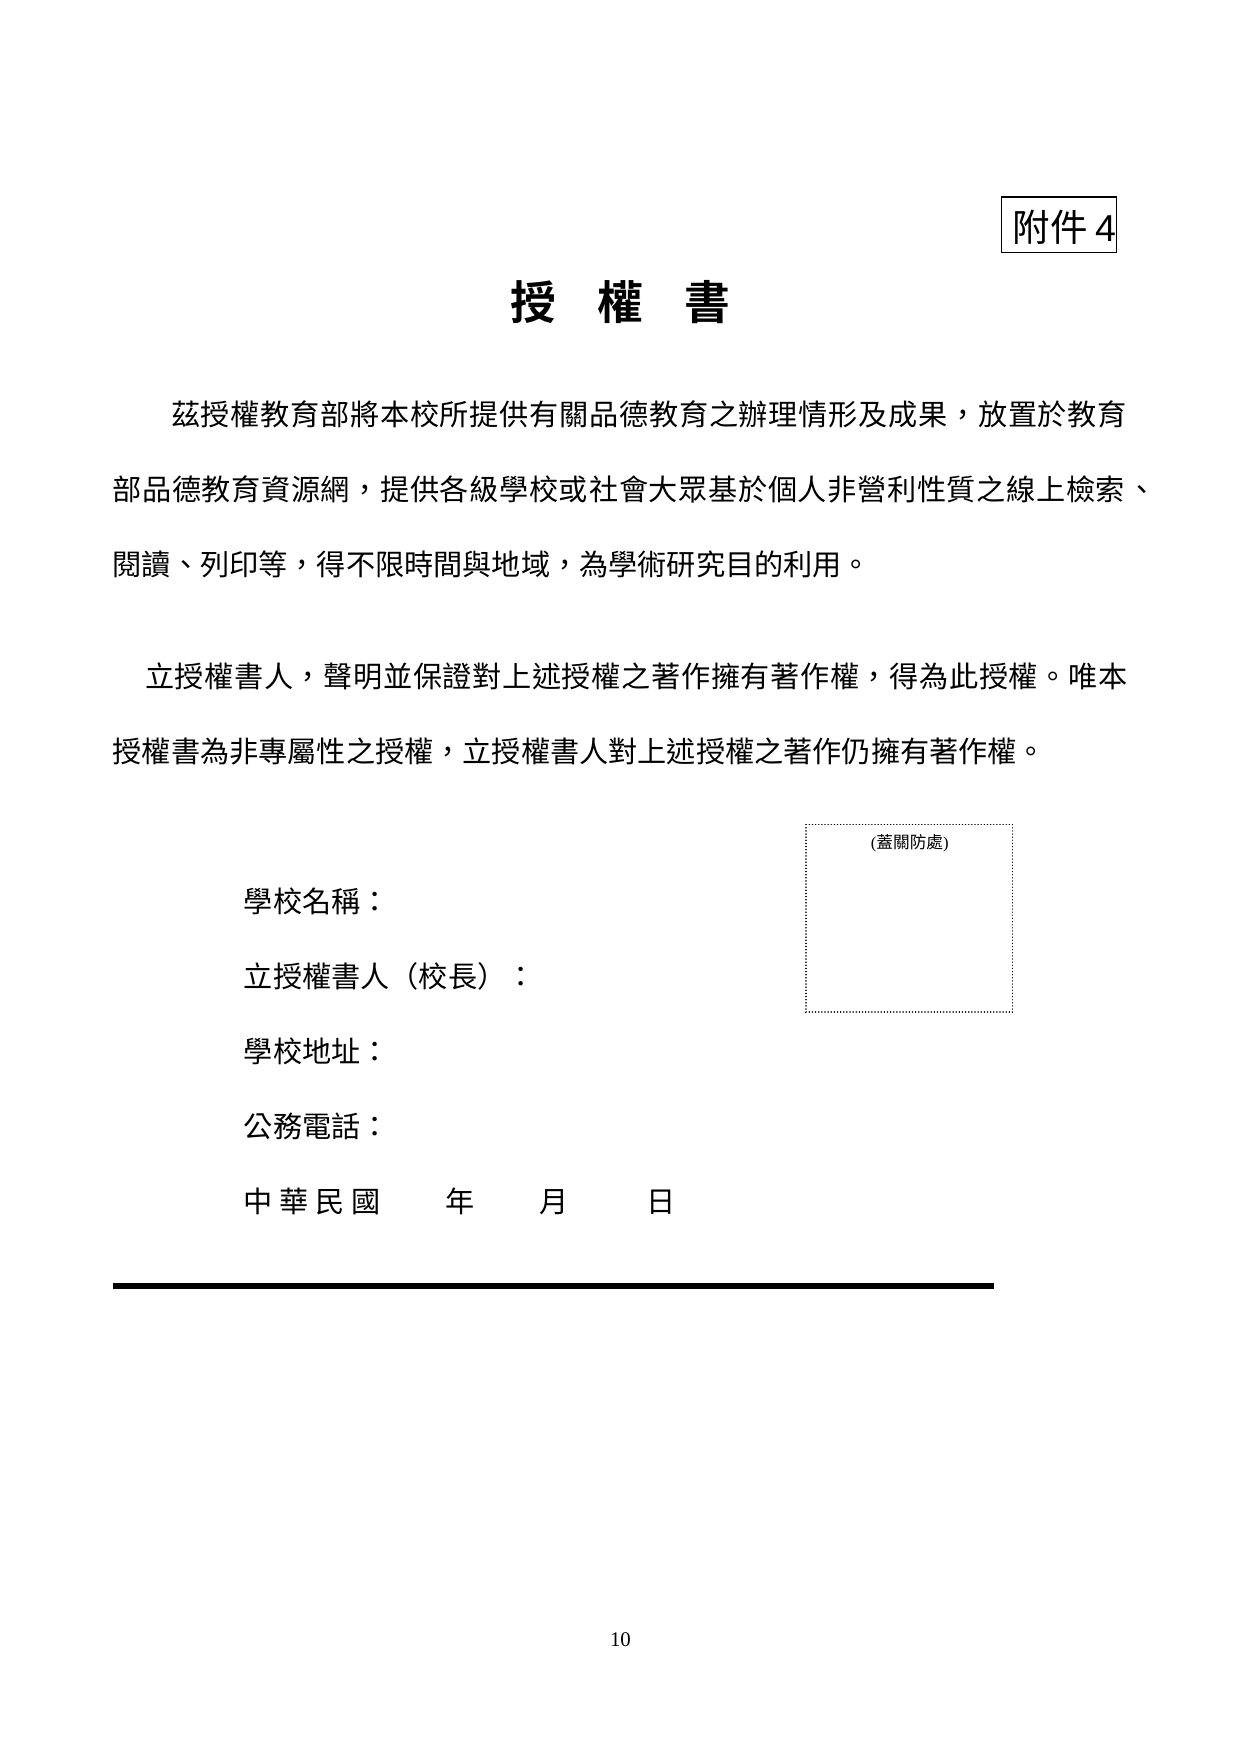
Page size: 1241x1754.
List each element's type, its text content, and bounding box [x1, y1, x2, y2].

text 立授權書人（校長）： [112, 937, 1128, 1012]
text 學校地址： [112, 1012, 1128, 1087]
text (蓋關防處) [821, 832, 998, 853]
text 公務電話： [112, 1087, 1128, 1162]
text 學校名稱： [112, 862, 1128, 937]
text 中 華 民 國 年 月 日 [112, 1162, 1128, 1237]
text 茲授權教育部將本校所提供有關品德教育之辦理情形及成果，放置於教育部品德教育資源網，提供各級學校或社會大眾基於個人非營利性質之線上檢索、閱讀、列印等，得不限時間與地域，為學術研究目的利用。 [112, 375, 1128, 600]
text 立授權書人，聲明並保證對上述授權之著作擁有著作權，得為此授權。唯本授權書為非專屬性之授權，立授權書人對上述授權之著作仍擁有著作權。 [112, 637, 1128, 787]
text 附件4 [112, 187, 1116, 262]
text 授 權 書 [112, 262, 1128, 337]
